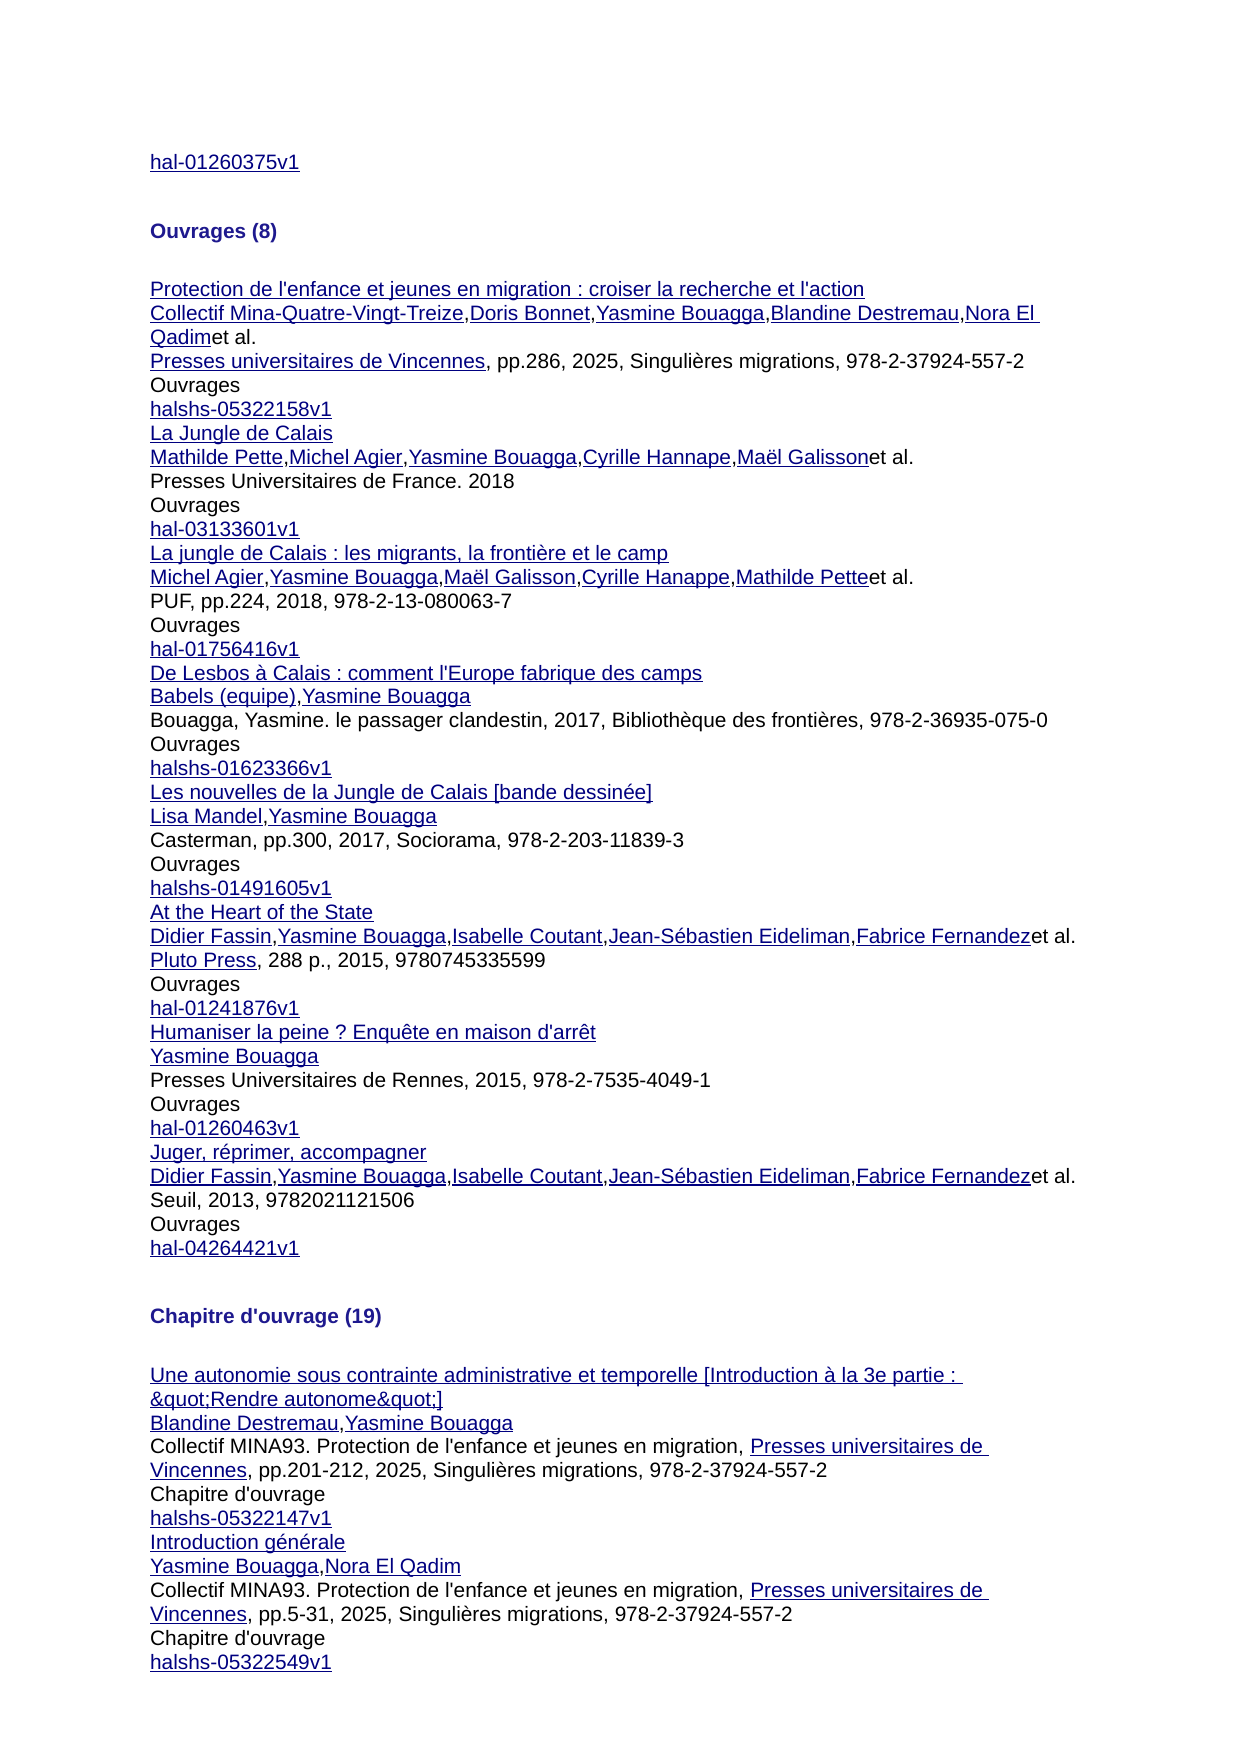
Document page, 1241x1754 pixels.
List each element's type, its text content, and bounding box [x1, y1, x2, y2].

table_header Protection de l'enfance et jeunes en migration : croiser la recherche et l'action Collectif Mina-Quatre-Vingt-Treize,Doris Bonnet,Yasmine Bouagga,Blandine Destremau,Nora El Qadimet al. Presses universitaires de Vincennes, pp.286, 2025, Singulières migrations, 978-2-37924-557-2 Ouvrages halshs-05322158v1 [150, 277, 1090, 421]
table_header Une autonomie sous contrainte administrative et temporelle [Introduction à la 3e partie : &quot;Rendre autonome&quot;] Blandine Destremau,Yasmine Bouagga Collectif MINA93. Protection de l'enfance et jeunes en migration, Presses universitaires de Vincennes, pp.201-212, 2025, Singulières migrations, 978-2-37924-557-2 Chapitre d'ouvrage halshs-05322147v1 [150, 1363, 1090, 1530]
table_cell Introduction générale Yasmine Bouagga,Nora El Qadim Collectif MINA93. Protection de l'enfance et jeunes en migration, Presses universitaires de Vincennes, pp.5-31, 2025, Singulières migrations, 978-2-37924-557-2 Chapitre d'ouvrage halshs-05322549v1 [150, 1530, 1090, 1674]
table_cell De Lesbos à Calais : comment l'Europe fabrique des camps Babels (equipe),Yasmine Bouagga Bouagga, Yasmine. le passager clandestin, 2017, Bibliothèque des frontières, 978-2-36935-075-0 Ouvrages halshs-01623366v1 [150, 660, 1090, 780]
table_cell Les nouvelles de la Jungle de Calais [bande dessinée] Lisa Mandel,Yasmine Bouagga Casterman, pp.300, 2017, Sociorama, 978-2-203-11839-3 Ouvrages halshs-01491605v1 [150, 780, 1090, 900]
table_cell Humaniser la peine ? Enquête en maison d'arrêt Yasmine Bouagga Presses Universitaires de Rennes, 2015, 978-2-7535-4049-1 Ouvrages hal-01260463v1 [150, 1020, 1090, 1139]
table_cell At the Heart of the State Didier Fassin,Yasmine Bouagga,Isabelle Coutant,Jean-Sébastien Eideliman,Fabrice Fernandezet al. Pluto Press, 288 p., 2015, 9780745335599 Ouvrages hal-01241876v1 [150, 900, 1090, 1020]
table_cell La jungle de Calais : les migrants, la frontière et le camp Michel Agier,Yasmine Bouagga,Maël Galisson,Cyrille Hanappe,Mathilde Petteet al. PUF, pp.224, 2018, 978-2-13-080063-7 Ouvrages hal-01756416v1 [150, 541, 1090, 660]
table_cell Juger, réprimer, accompagner Didier Fassin,Yasmine Bouagga,Isabelle Coutant,Jean-Sébastien Eideliman,Fabrice Fernandezet al. Seuil, 2013, 9782021121506 Ouvrages hal-04264421v1 [150, 1140, 1090, 1259]
subtitle Chapitre d'ouvrage (19) [150, 1304, 1090, 1328]
table_cell hal-01260375v1 [150, 150, 1090, 174]
table_cell La Jungle de Calais Mathilde Pette,Michel Agier,Yasmine Bouagga,Cyrille Hannape,Maël Galissonet al. Presses Universitaires de France. 2018 Ouvrages hal-03133601v1 [150, 421, 1090, 541]
subtitle Ouvrages (8) [150, 219, 1090, 243]
